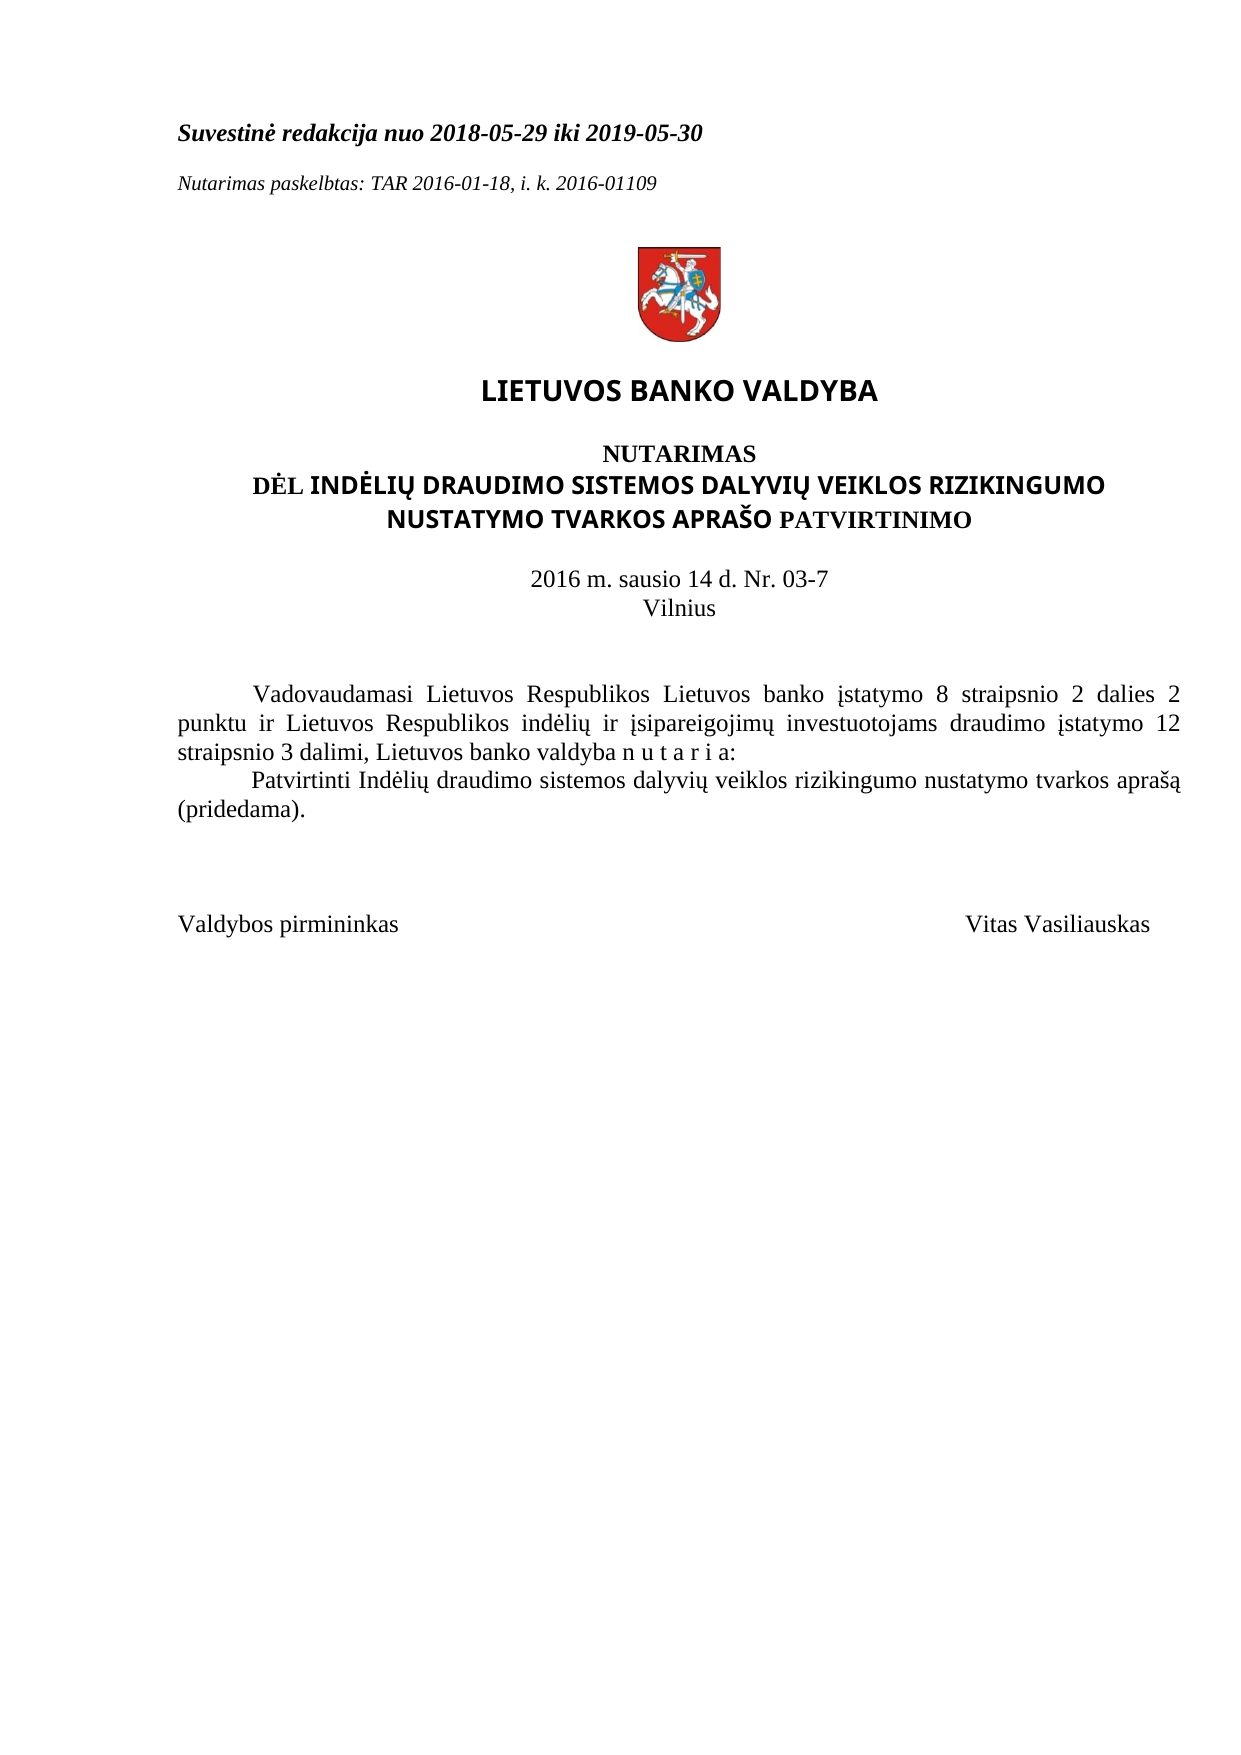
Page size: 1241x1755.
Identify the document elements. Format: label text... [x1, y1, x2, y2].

text Patvirtinti Indėlių draudimo sistemos dalyvių veiklos rizikingumo nustatymo tvarkos aprašą (pridedama). [177, 766, 1181, 823]
text Vadovaudamasi Lietuvos Respublikos Lietuvos banko įstatymo 8 straipsnio 2 dalies 2 punktu ir Lietuvos Respublikos indėlių ir įsipareigojimų investuotojams draudimo įstatymo 12 straipsnio 3 dalimi, Lietuvos banko valdyba n u t a r i a: [177, 679, 1181, 766]
text Vilnius [177, 593, 1181, 622]
text Nutarimas paskelbtas: TAR 2016-01-18, i. k. 2016-01109 [177, 171, 1181, 195]
text Valdybos pirmininkas Vitas Vasiliauskas [177, 909, 1181, 938]
text LIETUVOS BANKO VALDYBA [177, 370, 1181, 410]
text Suvestinė redakcija nuo 2018-05-29 iki 2019-05-30 [177, 118, 1181, 147]
text 2016 m. sausio 14 d. Nr. 03-7 [177, 564, 1181, 593]
text NUTARIMAS [177, 439, 1181, 467]
text DĖL INDĖLIŲ DRAUDIMO SISTEMOS DALYVIŲ VEIKLOS RIZIKINGUMO NUSTATYMO TVARKOS APRAŠO PATVIRTINIMO [177, 467, 1181, 536]
